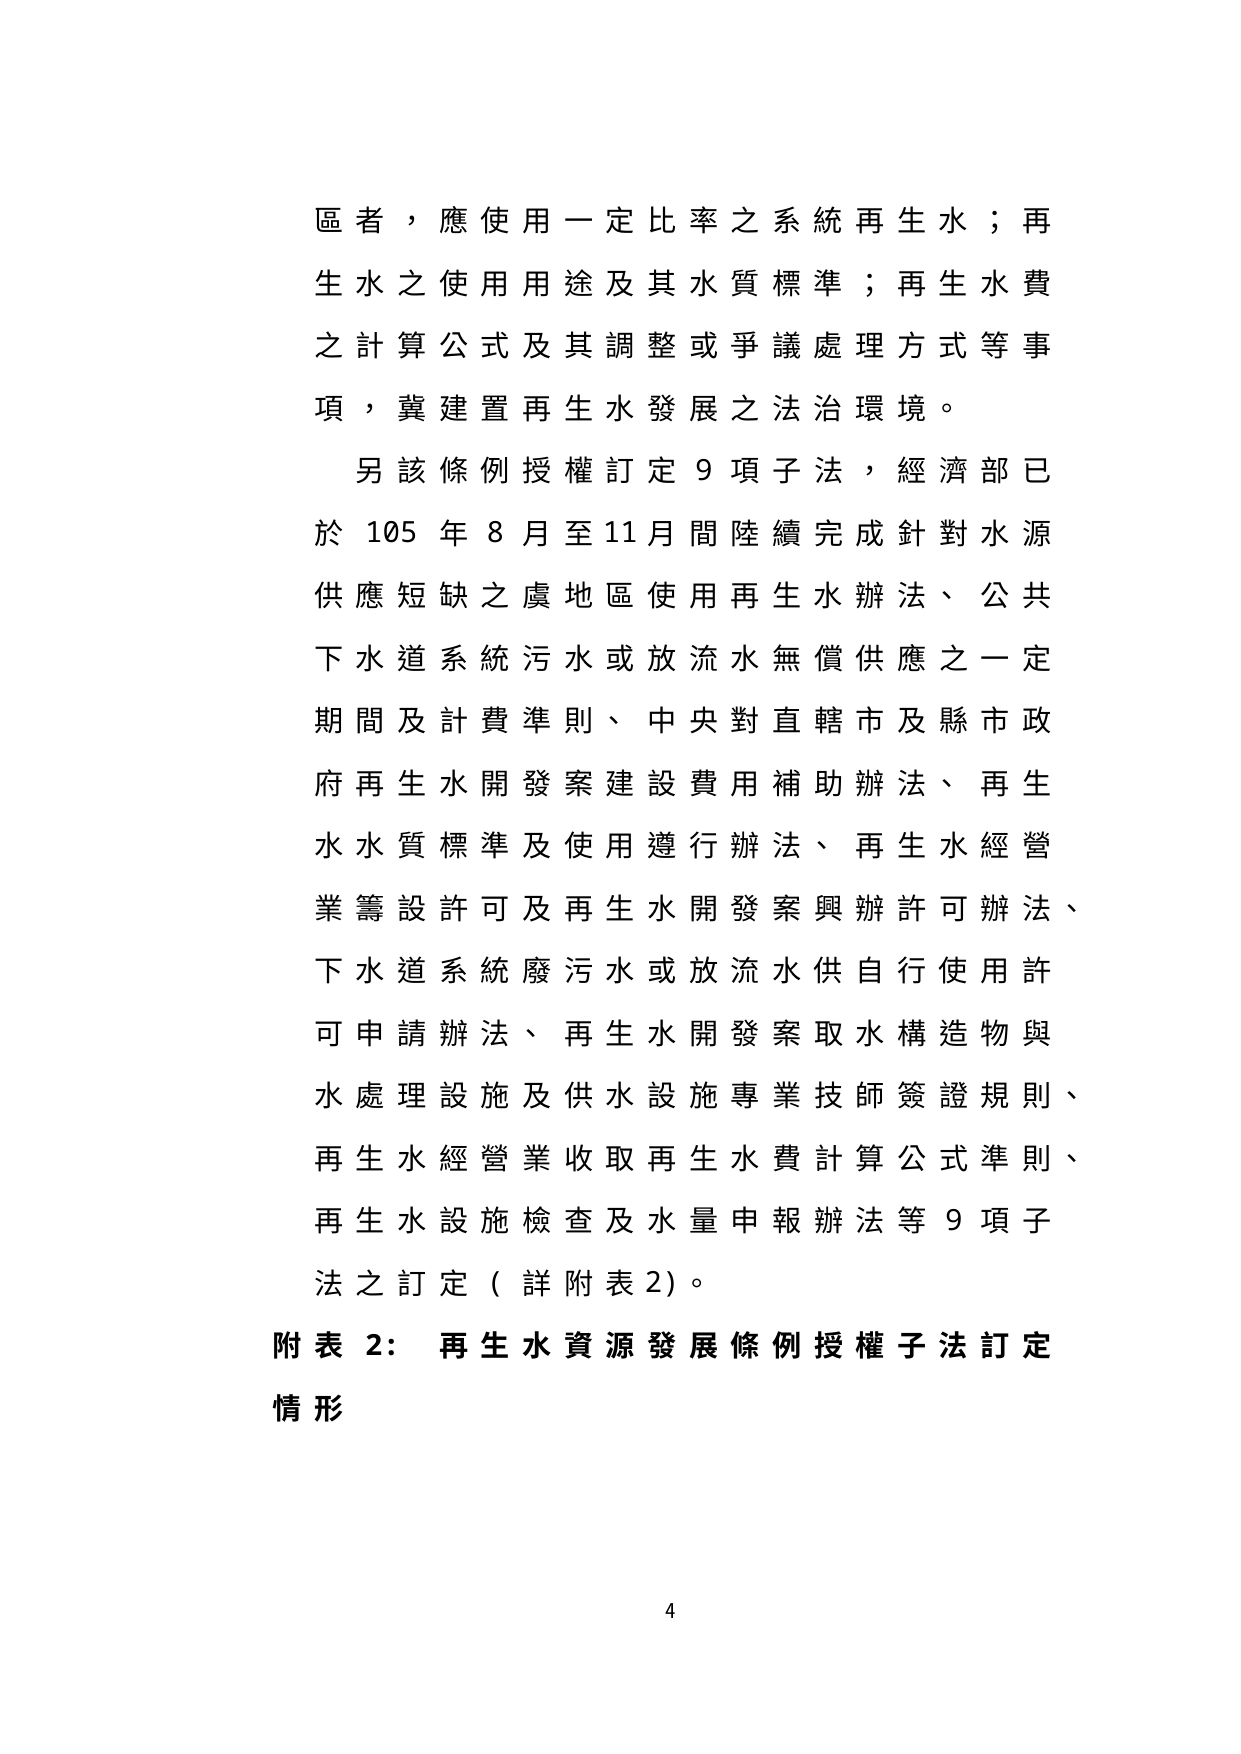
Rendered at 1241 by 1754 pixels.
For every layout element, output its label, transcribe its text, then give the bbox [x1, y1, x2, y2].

text 另該條例授權訂定9項子法，經濟部已於105年8月至11月間陸續完成針對水源供應短缺之虞地區使用再生水辦法、公共下水道系統污水或放流水無償供應之一定期間及計費準則、中央對直轄市及縣市政府再生水開發案建設費用補助辦法、再生水水質標準及使用遵行辦法、再生水經營業籌設許可及再生水開發案興辦許可辦法、下水道系統廢污水或放流水供自行使用許可申請辦法、再生水開發案取水構造物與水處理設施及供水設施專業技師簽證規則、再生水經營業收取再生水費計算公式準則、再生水設施檢查及水量申報辦法等9項子法之訂定(詳附表2)。 [271, 427, 1058, 1302]
text 區者，應使用一定比率之系統再生水；再生水之使用用途及其水質標準；再生水費之計算公式及其調整或爭議處理方式等事項，冀建置再生水發展之法治環境。 [271, 177, 1058, 427]
text 附表2: 再生水資源發展條例授權子法訂定情形 [242, 1302, 1058, 1427]
